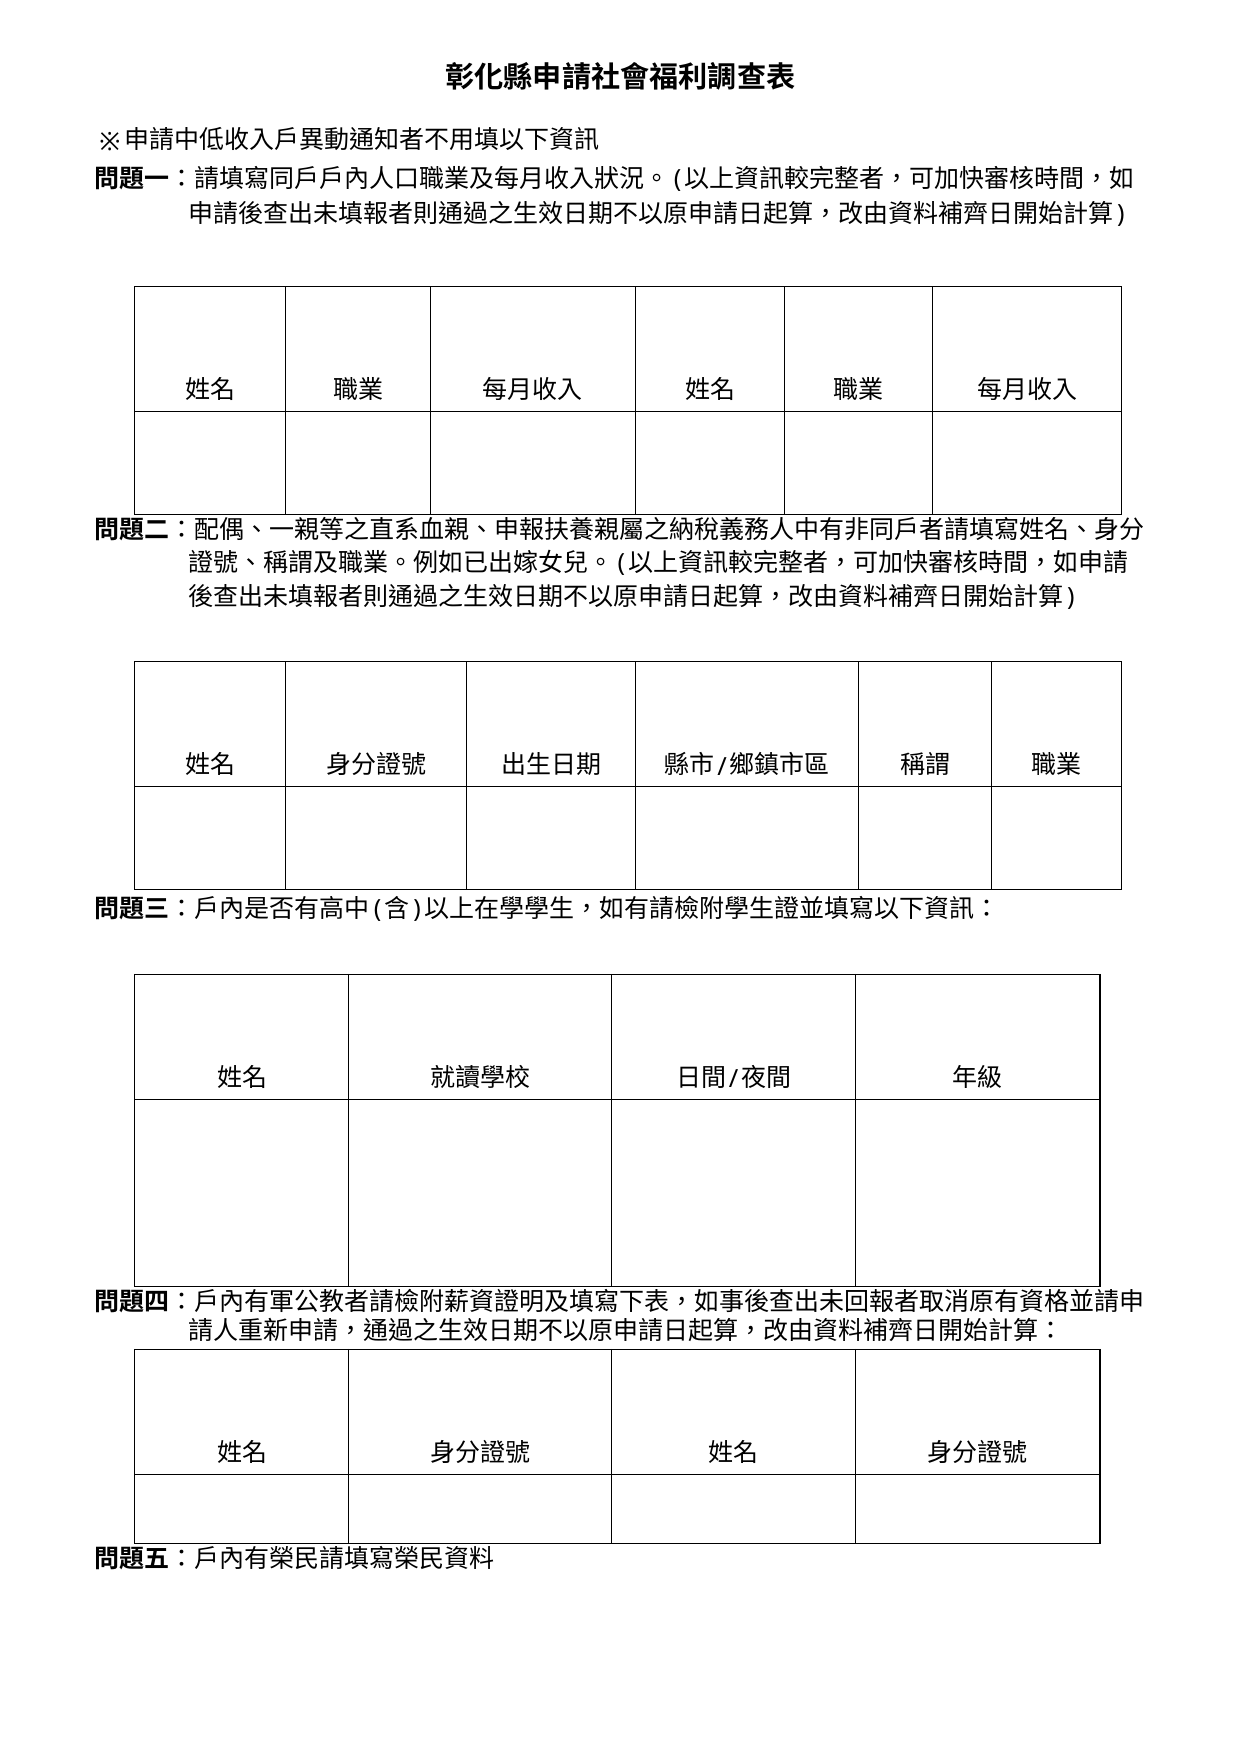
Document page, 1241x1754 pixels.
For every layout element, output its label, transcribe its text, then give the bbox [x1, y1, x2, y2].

table_cell [933, 446, 1121, 480]
table_cell [135, 412, 285, 446]
table_header 每月收入 [933, 287, 1121, 411]
table_cell [431, 412, 635, 446]
table_cell [286, 480, 430, 514]
table_cell [467, 855, 635, 889]
table_cell [135, 1100, 348, 1286]
text 問題三：戶內是否有高中(含)以上在學學生，如有請檢附學生證並填寫以下資訊： [94, 890, 1146, 924]
table_cell [856, 1509, 1099, 1543]
table_cell [933, 412, 1121, 446]
text 彰化縣申請社會福利調查表 [94, 36, 1146, 99]
table_cell [636, 412, 784, 446]
table_header 身分證號 [856, 1350, 1099, 1474]
table_header 職業 [286, 287, 430, 411]
table_header 姓名 [135, 1350, 348, 1474]
table_cell [612, 1509, 855, 1543]
table_cell [785, 412, 932, 446]
table_cell [467, 787, 635, 821]
table_header 身分證號 [286, 662, 466, 786]
table_header 職業 [992, 662, 1121, 786]
table_header 日間/夜間 [612, 975, 855, 1099]
table_cell [636, 855, 858, 889]
table_header 姓名 [612, 1350, 855, 1474]
table_cell [135, 1475, 348, 1509]
table_cell [859, 821, 991, 855]
table_header 姓名 [135, 287, 285, 411]
table_cell [859, 855, 991, 889]
table_cell [856, 1100, 1099, 1286]
table_header 每月收入 [431, 287, 635, 411]
table_cell [467, 821, 635, 855]
table_cell [992, 821, 1121, 855]
table_header 姓名 [135, 975, 348, 1099]
table_cell [286, 855, 466, 889]
table_header 職業 [785, 287, 932, 411]
table_cell [349, 1509, 611, 1543]
table_cell [612, 1475, 855, 1509]
table_cell [785, 480, 932, 514]
table_cell [286, 446, 430, 480]
table_header 縣市/鄉鎮市區 [636, 662, 858, 786]
table_cell [612, 1100, 855, 1286]
table_cell [135, 855, 285, 889]
table_cell [431, 446, 635, 480]
table_header 年級 [856, 975, 1099, 1099]
table_cell [349, 1100, 611, 1286]
table_cell [286, 787, 466, 821]
text 問題二：配偶、一親等之直系血親、申報扶養親屬之納稅義務人中有非同戶者請填寫姓名、身分證號、稱謂及職業。例如已出嫁女兒。(以上資訊較完整者，可加快審核時間，如申請後查出未填報者則通過之生效日期不以原申請日起算，改由資料補齊日開始計算) [94, 515, 1146, 613]
table_cell [135, 1509, 348, 1543]
table_header 身分證號 [349, 1350, 611, 1474]
table_header 稱謂 [859, 662, 991, 786]
table_cell [636, 480, 784, 514]
table_cell [636, 787, 858, 821]
table_cell [135, 821, 285, 855]
text 問題一：請填寫同戶戶內人口職業及每月收入狀況。(以上資訊較完整者，可加快審核時間，如申請後查出未填報者則通過之生效日期不以原申請日起算，改由資料補齊日開始計算) [94, 161, 1146, 229]
table_cell [856, 1475, 1099, 1509]
text ※申請中低收入戶異動通知者不用填以下資訊 [94, 99, 1146, 161]
table_cell [992, 855, 1121, 889]
table_cell [933, 480, 1121, 514]
table_cell [992, 787, 1121, 821]
table_cell [859, 787, 991, 821]
table_cell [286, 821, 466, 855]
text 問題五：戶內有榮民請填寫榮民資料 [94, 1544, 1146, 1573]
table_cell [135, 446, 285, 480]
table_cell [636, 446, 784, 480]
table_cell [286, 412, 430, 446]
table_cell [636, 821, 858, 855]
table_cell [135, 480, 285, 514]
table_cell [431, 480, 635, 514]
text 問題四：戶內有軍公教者請檢附薪資證明及填寫下表，如事後查出未回報者取消原有資格並請申請人重新申請，通過之生效日期不以原申請日起算，改由資料補齊日開始計算： [94, 1287, 1146, 1346]
table_cell [785, 446, 932, 480]
table_header 出生日期 [467, 662, 635, 786]
table_header 就讀學校 [349, 975, 611, 1099]
table_header 姓名 [636, 287, 784, 411]
table_cell [349, 1475, 611, 1509]
table_header 姓名 [135, 662, 285, 786]
table_cell [135, 787, 285, 821]
